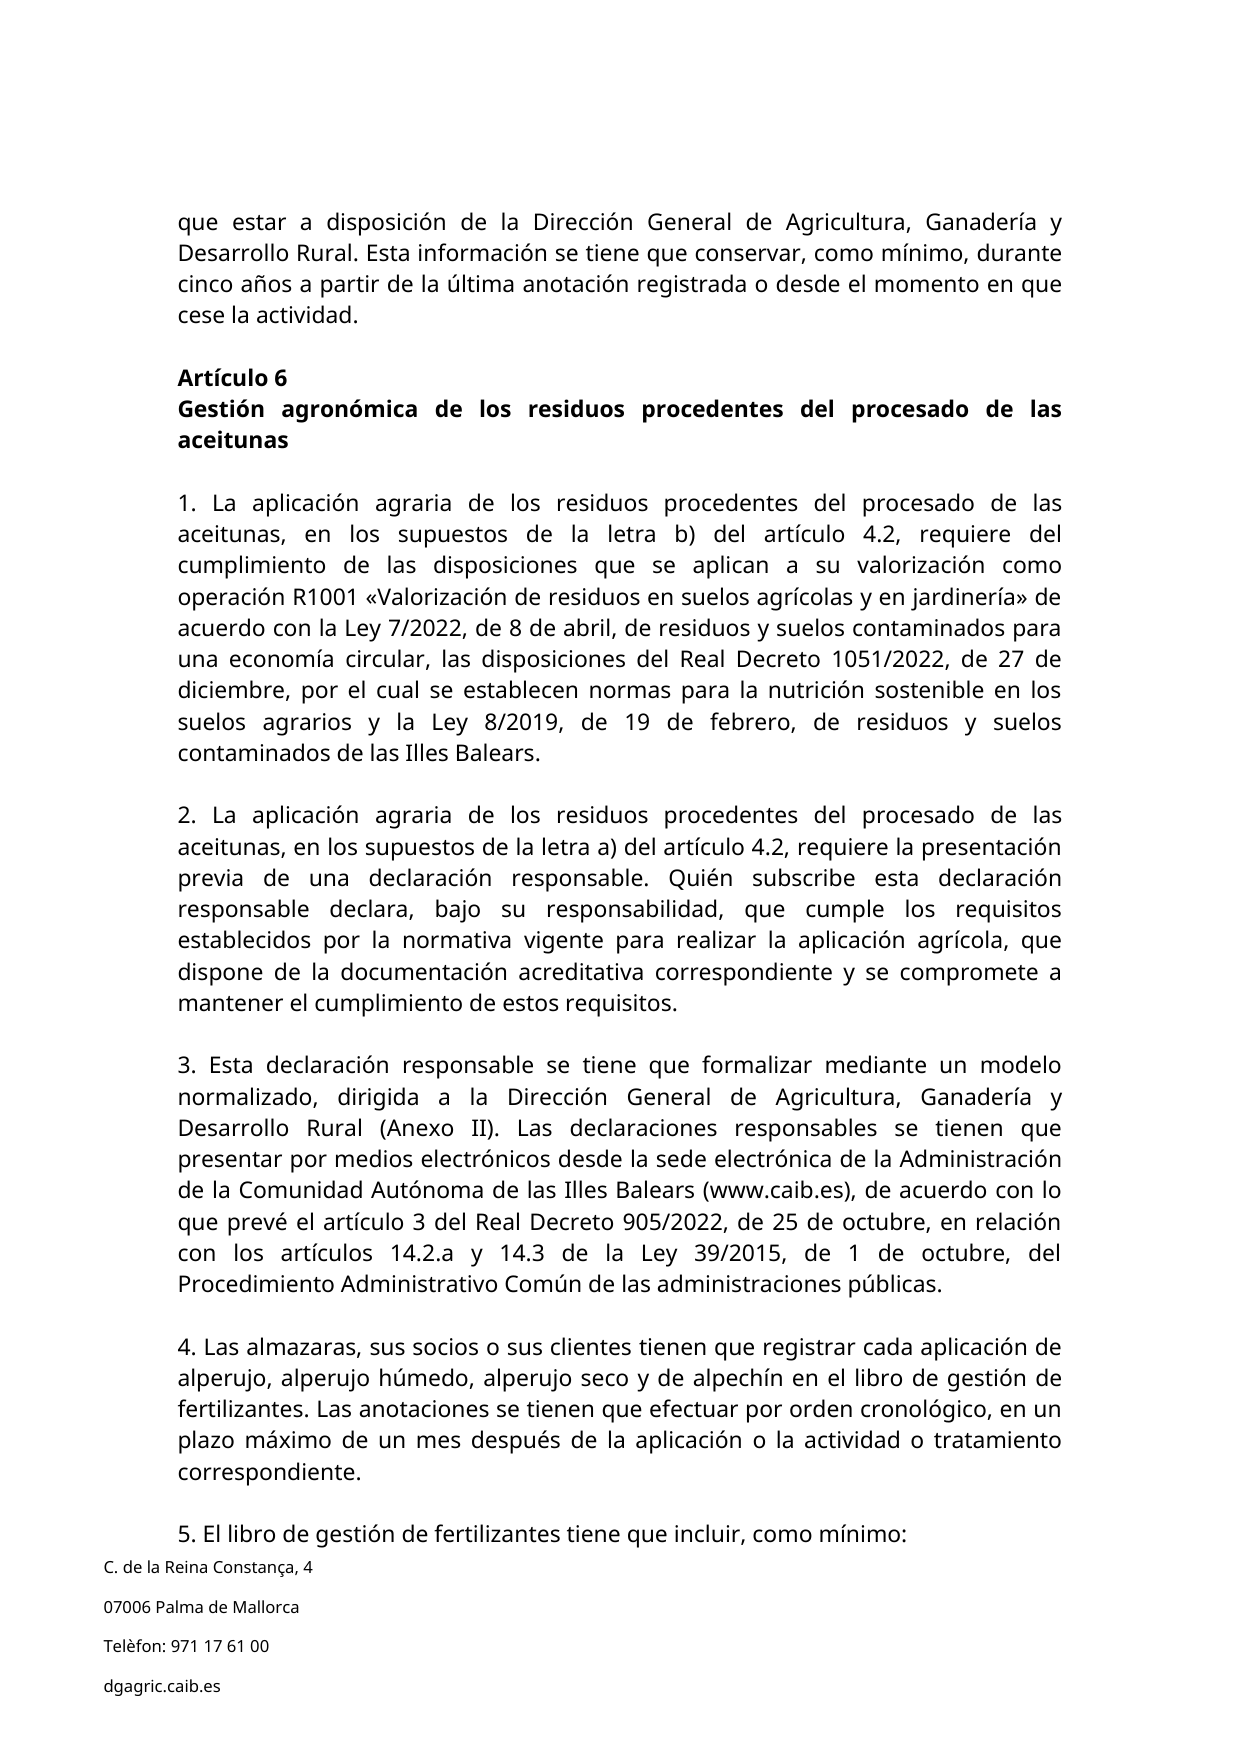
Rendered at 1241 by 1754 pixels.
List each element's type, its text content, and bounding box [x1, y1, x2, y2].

list 3. Esta declaración responsable se tiene que formalizar mediante un modelo normalizado, dirigida a la Dirección General de Agricultura, Ganadería y Desarrollo Rural (Anexo II). Las declaraciones responsables se tienen que presentar por medios electrónicos desde la sede electrónica de la Administración de la Comunidad Autónoma de las Illes Balears (www.caib.es), de acuerdo con lo que prevé el artículo 3 del Real Decreto 905/2022, de 25 de octubre, en relación con los artículos 14.2.a y 14.3 de la Ley 39/2015, de 1 de octubre, del Procedimiento Administrativo Común de las administraciones públicas. [177, 1049, 1063, 1299]
text que estar a disposición de la Dirección General de Agricultura, Ganadería y Desarrollo Rural. Esta información se tiene que conservar, como mínimo, durante cinco años a partir de la última anotación registrada o desde el momento en que cese la actividad. [177, 205, 1063, 330]
text 5. El libro de gestión de fertilizantes tiene que incluir, como mínimo: [177, 1518, 1063, 1549]
list 1. La aplicación agraria de los residuos procedentes del procesado de las aceitunas, en los supuestos de la letra b) del artículo 4.2, requiere del cumplimiento de las disposiciones que se aplican a su valorización como operación R1001 «Valorización de residuos en suelos agrícolas y en jardinería» de acuerdo con la Ley 7/2022, de 8 de abril, de residuos y suelos contaminados para una economía circular, las disposiciones del Real Decreto 1051/2022, de 27 de diciembre, por el cual se establecen normas para la nutrición sostenible en los suelos agrarios y la Ley 8/2019, de 19 de febrero, de residuos y suelos contaminados de las Illes Balears. [177, 487, 1063, 768]
list 4. Las almazaras, sus socios o sus clientes tienen que registrar cada aplicación de alperujo, alperujo húmedo, alperujo seco y de alpechín en el libro de gestión de fertilizantes. Las anotaciones se tienen que efectuar por orden cronológico, en un plazo máximo de un mes después de la aplicación o la actividad o tratamiento correspondiente. [177, 1330, 1063, 1487]
text Artículo 6 [177, 362, 1063, 393]
list 2. La aplicación agraria de los residuos procedentes del procesado de las aceitunas, en los supuestos de la letra a) del artículo 4.2, requiere la presentación previa de una declaración responsable. Quién subscribe esta declaración responsable declara, bajo su responsabilidad, que cumple los requisitos establecidos por la normativa vigente para realizar la aplicación agrícola, que dispone de la documentación acreditativa correspondiente y se compromete a mantener el cumplimiento de estos requisitos. [177, 799, 1063, 1018]
text Gestión agronómica de los residuos procedentes del procesado de las aceitunas [177, 393, 1063, 455]
